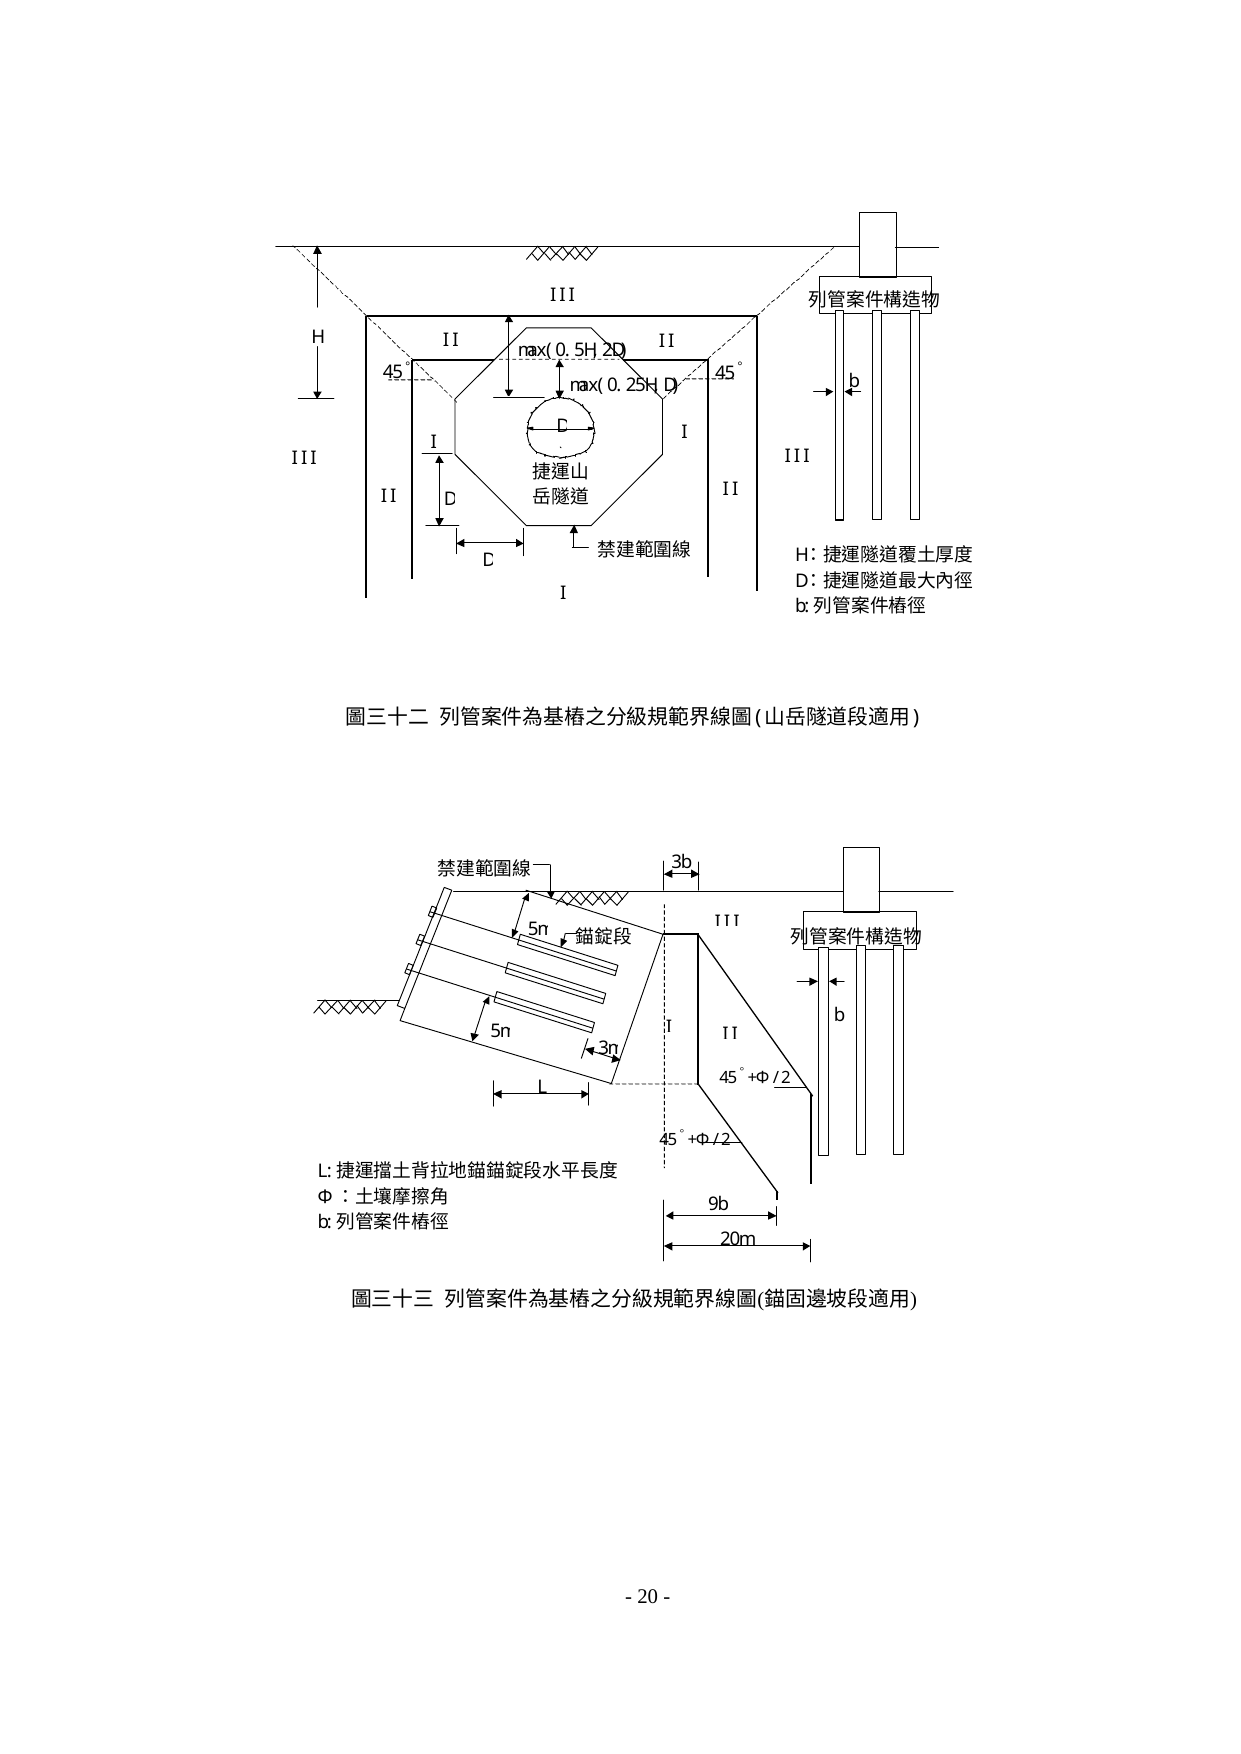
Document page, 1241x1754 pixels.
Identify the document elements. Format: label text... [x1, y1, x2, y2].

text 圖三十三 列管案件為基樁之分級規範界線圖(錨固邊坡段適用) [175, 1282, 1093, 1313]
text 圖三十二 列管案件為基樁之分級規範界線圖(山岳隧道段適用) [175, 700, 1093, 731]
